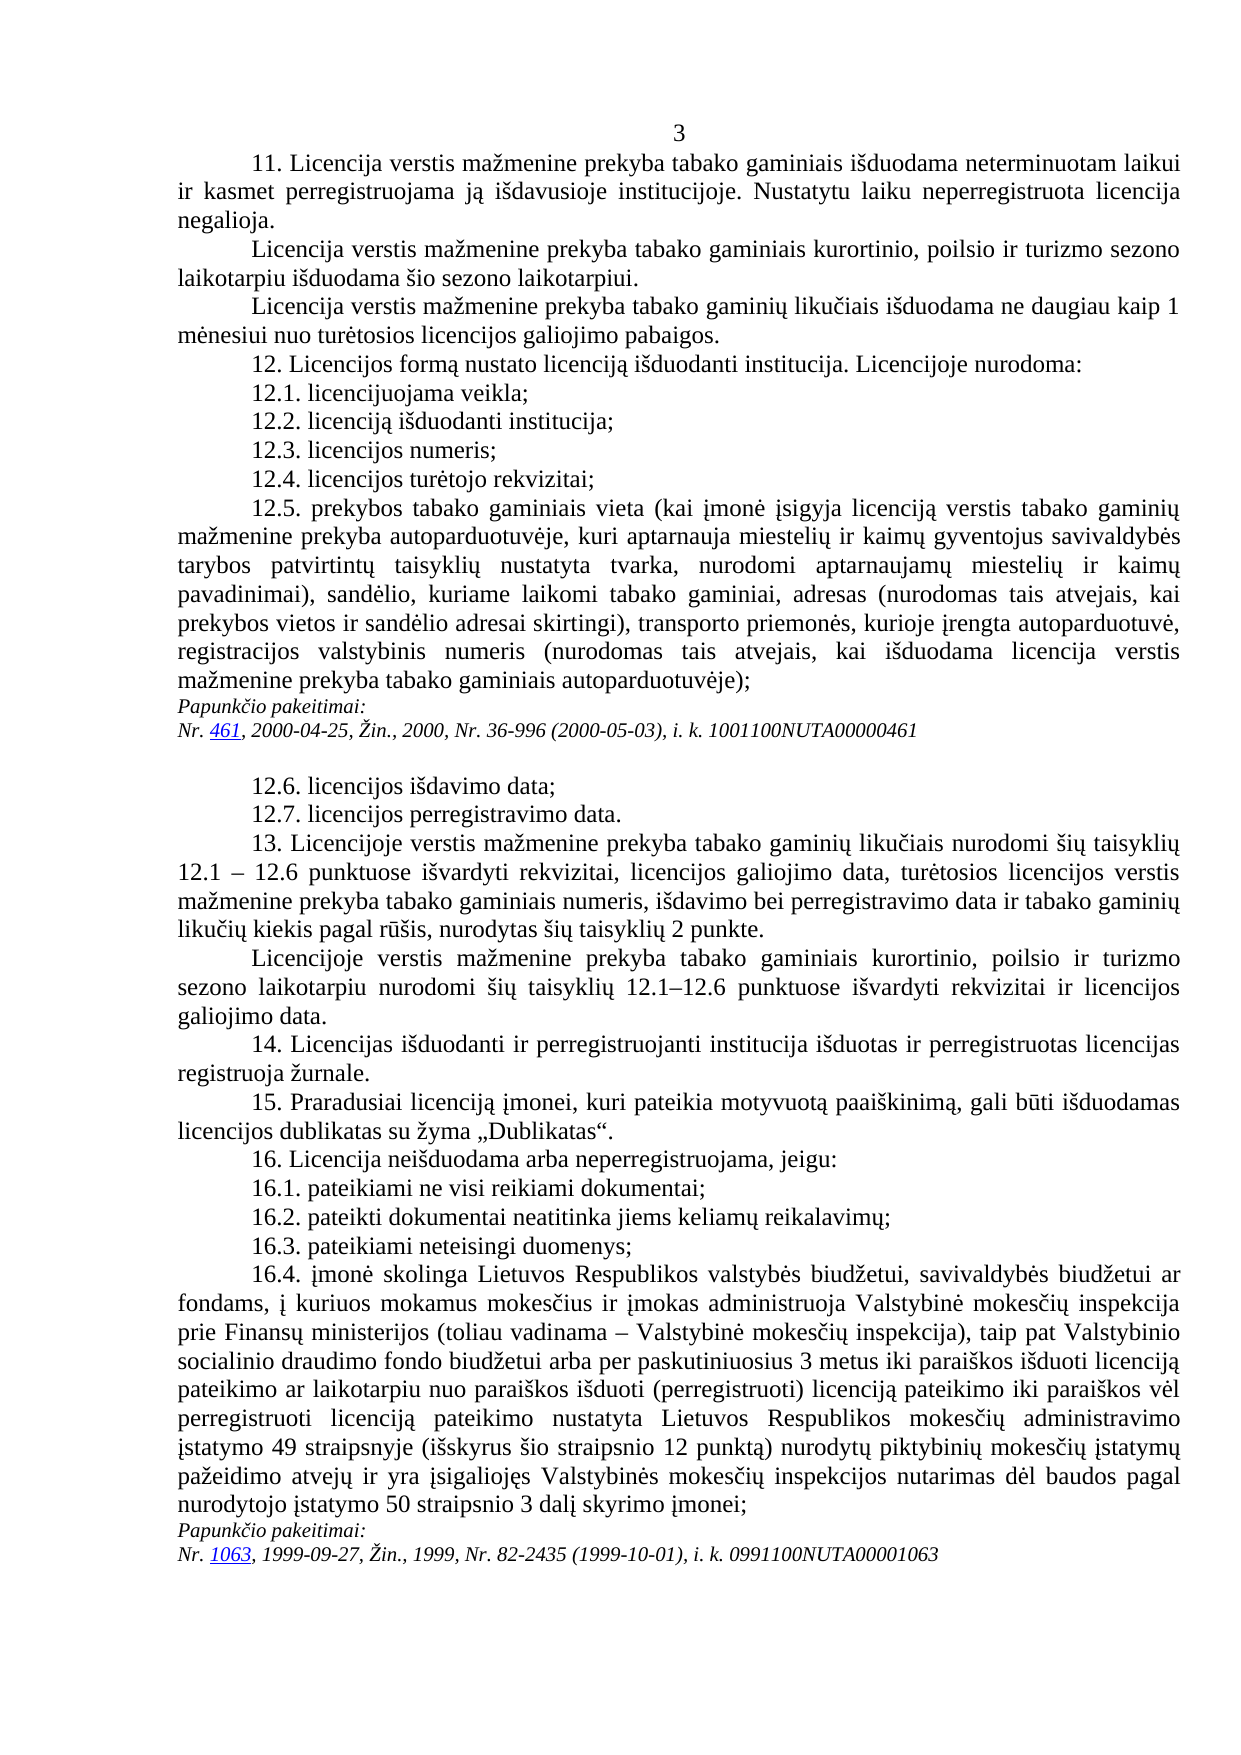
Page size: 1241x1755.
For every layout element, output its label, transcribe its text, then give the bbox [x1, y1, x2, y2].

text 12.1. licencijuojama veikla; [177, 378, 1181, 406]
text Licencija verstis mažmenine prekyba tabako gaminiais kurortinio, poilsio ir turizmo sezono laikotarpiu išduodama šio sezono laikotarpiui. [177, 234, 1181, 291]
text 16.1. pateikiami ne visi reikiami dokumentai; [177, 1173, 1181, 1202]
text 12.5. prekybos tabako gaminiais vieta (kai įmonė įsigyja licenciją verstis tabako gaminių mažmenine prekyba autoparduotuvėje, kuri aptarnauja miestelių ir kaimų gyventojus savivaldybės tarybos patvirtintų taisyklių nustatyta tvarka, nurodomi aptarnaujamų miestelių ir kaimų pavadinimai), sandėlio, kuriame laikomi tabako gaminiai, adresas (nurodomas tais atvejais, kai prekybos vietos ir sandėlio adresai skirtingi), transporto priemonės, kurioje įrengta autoparduotuvė, registracijos valstybinis numeris (nurodomas tais atvejais, kai išduodama licencija verstis mažmenine prekyba tabako gaminiais autoparduotuvėje); [177, 493, 1181, 694]
text Nr. 461, 2000-04-25, Žin., 2000, Nr. 36-996 (2000-05-03), i. k. 1001100NUTA00000461 [177, 718, 1181, 742]
text Papunkčio pakeitimai: [177, 1518, 1181, 1542]
text 12. Licencijos formą nustato licenciją išduodanti institucija. Licencijoje nurodoma: [177, 349, 1181, 378]
text Licencijoje verstis mažmenine prekyba tabako gaminiais kurortinio, poilsio ir turizmo sezono laikotarpiu nurodomi šių taisyklių 12.1–12.6 punktuose išvardyti rekvizitai ir licencijos galiojimo data. [177, 943, 1181, 1029]
text 12.7. licencijos perregistravimo data. [177, 799, 1181, 828]
text Papunkčio pakeitimai: [177, 694, 1181, 718]
text 16.2. pateikti dokumentai neatitinka jiems keliamų reikalavimų; [177, 1202, 1181, 1231]
text 13. Licencijoje verstis mažmenine prekyba tabako gaminių likučiais nurodomi šių taisyklių 12.1 – 12.6 punktuose išvardyti rekvizitai, licencijos galiojimo data, turėtosios licencijos verstis mažmenine prekyba tabako gaminiais numeris, išdavimo bei perregistravimo data ir tabako gaminių likučių kiekis pagal rūšis, nurodytas šių taisyklių 2 punkte. [177, 828, 1181, 943]
text 14. Licencijas išduodanti ir perregistruojanti institucija išduotas ir perregistruotas licencijas registruoja žurnale. [177, 1029, 1181, 1087]
text 11. Licencija verstis mažmenine prekyba tabako gaminiais išduodama neterminuotam laikui ir kasmet perregistruojama ją išdavusioje institucijoje. Nustatytu laiku neperregistruota licencija negalioja. [177, 148, 1181, 234]
text 16.4. įmonė skolinga Lietuvos Respublikos valstybės biudžetui, savivaldybės biudžetui ar fondams, į kuriuos mokamus mokesčius ir įmokas administruoja Valstybinė mokesčių inspekcija prie Finansų ministerijos (toliau vadinama – Valstybinė mokesčių inspekcija), taip pat Valstybinio socialinio draudimo fondo biudžetui arba per paskutiniuosius 3 metus iki paraiškos išduoti licenciją pateikimo ar laikotarpiu nuo paraiškos išduoti (perregistruoti) licenciją pateikimo iki paraiškos vėl perregistruoti licenciją pateikimo nustatyta Lietuvos Respublikos mokesčių administravimo įstatymo 49 straipsnyje (išskyrus šio straipsnio 12 punktą) nurodytų piktybinių mokesčių įstatymų pažeidimo atvejų ir yra įsigaliojęs Valstybinės mokesčių inspekcijos nutarimas dėl baudos pagal nurodytojo įstatymo 50 straipsnio 3 dalį skyrimo įmonei; [177, 1259, 1181, 1518]
text Nr. 1063, 1999-09-27, Žin., 1999, Nr. 82-2435 (1999-10-01), i. k. 0991100NUTA00001063 [177, 1542, 1181, 1566]
text 15. Praradusiai licenciją įmonei, kuri pateikia motyvuotą paaiškinimą, gali būti išduodamas licencijos dublikatas su žyma „Dublikatas“. [177, 1087, 1181, 1144]
text Licencija verstis mažmenine prekyba tabako gaminių likučiais išduodama ne daugiau kaip 1 mėnesiui nuo turėtosios licencijos galiojimo pabaigos. [177, 291, 1181, 349]
text 12.3. licencijos numeris; [177, 435, 1181, 464]
text 16. Licencija neišduodama arba neperregistruojama, jeigu: [177, 1144, 1181, 1173]
text 12.4. licencijos turėtojo rekvizitai; [177, 464, 1181, 493]
text 12.6. licencijos išdavimo data; [177, 771, 1181, 799]
text 12.2. licenciją išduodanti institucija; [177, 406, 1181, 435]
text 16.3. pateikiami neteisingi duomenys; [177, 1231, 1181, 1259]
